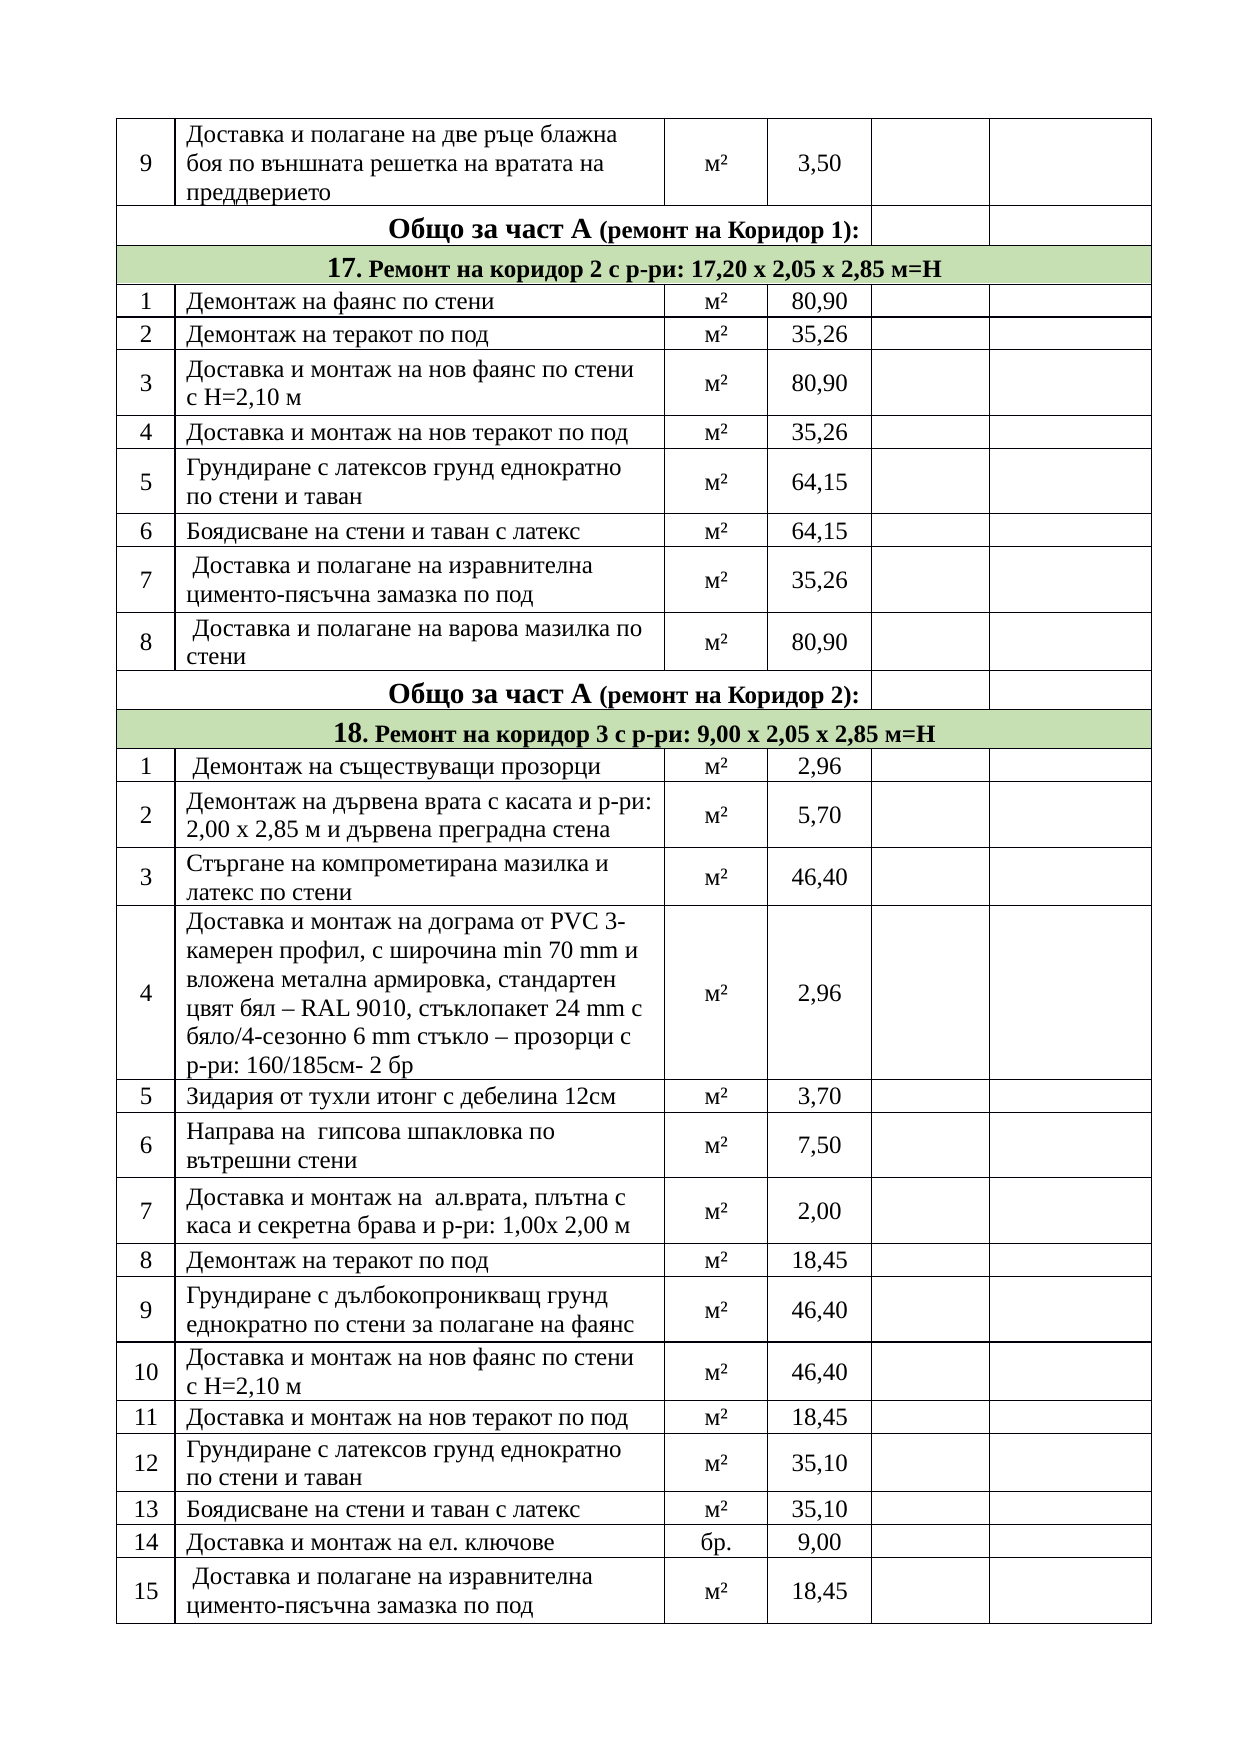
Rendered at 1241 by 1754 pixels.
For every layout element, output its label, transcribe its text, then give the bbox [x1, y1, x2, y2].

table_cell м² [665, 449, 767, 513]
table_cell 3,70 [768, 1080, 871, 1112]
table_cell [990, 749, 1151, 781]
table_cell Стъргане на компрометирана мазилка и латекс по стени [176, 848, 664, 905]
table_cell 46,40 [768, 848, 871, 905]
table_cell 6 [117, 514, 174, 546]
table_cell м² [665, 1558, 767, 1622]
table_cell [872, 671, 989, 709]
table_cell [872, 749, 989, 781]
table_cell [990, 119, 1151, 205]
table_cell [872, 1244, 989, 1276]
table_cell 2,96 [768, 749, 871, 781]
table_cell 2,96 [768, 906, 871, 1079]
table_cell [872, 906, 989, 1079]
table_cell м² [665, 1178, 767, 1243]
table_cell м² [665, 613, 767, 670]
table_cell [990, 1277, 1151, 1341]
table_cell [872, 318, 989, 349]
table_cell [872, 1492, 989, 1524]
table_cell Доставка и монтаж на нов фаянс по стени с Н=2,10 м [176, 1343, 664, 1400]
table_cell Oбщо за част А (ремонт на Коридор 2): [117, 671, 871, 709]
table_cell м² [665, 848, 767, 905]
table_cell м² [665, 416, 767, 448]
table_cell 35,26 [768, 547, 871, 612]
table_cell Доставка и полагане на изравнителна цименто-пясъчна замазка по под [176, 547, 664, 612]
table_cell Демонтаж на фаянс по стени [176, 285, 664, 316]
table_cell [872, 1113, 989, 1177]
table_cell 35,10 [768, 1434, 871, 1491]
table_cell 18,45 [768, 1401, 871, 1433]
table_cell [990, 350, 1151, 415]
table_cell [990, 671, 1151, 709]
table_cell [872, 350, 989, 415]
table_cell [872, 1080, 989, 1112]
table_cell м² [665, 906, 767, 1079]
table_cell [990, 206, 1151, 244]
table_cell Боядисване на стени и таван с латекс [176, 514, 664, 546]
table_cell Доставка и монтаж на нов фаянс по стени с Н=2,10 м [176, 350, 664, 415]
table_cell Зидария от тухли итонг с дебелина 12см [176, 1080, 664, 1112]
table_cell 5 [117, 1080, 174, 1112]
table_cell 4 [117, 416, 174, 448]
table_cell [990, 613, 1151, 670]
table_cell м² [665, 782, 767, 847]
table_cell 15 [117, 1558, 174, 1622]
table_cell 5 [117, 449, 174, 513]
table_cell Доставка и монтаж на нов теракот по под [176, 416, 664, 448]
table_cell Боядисване на стени и таван с латекс [176, 1492, 664, 1524]
table_cell м² [665, 350, 767, 415]
table_cell [990, 1343, 1151, 1400]
table_cell 2,00 [768, 1178, 871, 1243]
table_cell 18,45 [768, 1558, 871, 1622]
table_cell [872, 1277, 989, 1341]
table_cell Доставка и монтаж на ал.врата, плътна с каса и секретна брава и р-ри: 1,00х 2,00 м [176, 1178, 664, 1243]
table_cell Демонтаж на съществуващи прозорци [176, 749, 664, 781]
table_cell 10 [117, 1343, 174, 1400]
table_cell [872, 1558, 989, 1622]
table_cell 6 [117, 1113, 174, 1177]
table_cell м² [665, 1343, 767, 1400]
table_cell [990, 1525, 1151, 1557]
table_cell [872, 1401, 989, 1433]
table_cell 46,40 [768, 1343, 871, 1400]
table_cell м² [665, 749, 767, 781]
table_cell 1 [117, 285, 174, 316]
table_cell м² [665, 318, 767, 349]
table_cell [872, 514, 989, 546]
table_cell [872, 848, 989, 905]
table_cell Грундиране с дълбокопроникващ грунд еднократно по стени за полагане на фаянс [176, 1277, 664, 1341]
table_cell 7 [117, 1178, 174, 1243]
table_cell Oбщо за част А (ремонт на Коридор 1): [117, 206, 871, 244]
table_cell 3 [117, 848, 174, 905]
table_cell 7 [117, 547, 174, 612]
table_cell Направа на гипсова шпакловка по вътрешни стени [176, 1113, 664, 1177]
table_cell 4 [117, 906, 174, 1079]
table_cell Доставка и монтаж на дограма от PVC 3-камерен профил, с широчина min 70 mm и вложена метална армировка, стандартен цвят бял – RAL 9010, стъклопакет 24 mm с бяло/4-сезонно 6 mm стъкло – прозорци с р-ри: 160/185см- 2 бр [176, 906, 664, 1079]
table_cell [872, 613, 989, 670]
table_cell [990, 318, 1151, 349]
table_cell Доставка и монтаж на нов теракот по под [176, 1401, 664, 1433]
table_cell 80,90 [768, 613, 871, 670]
table_cell [990, 547, 1151, 612]
table_cell [990, 1434, 1151, 1491]
table_cell 80,90 [768, 350, 871, 415]
table_cell м² [665, 1080, 767, 1112]
table_cell [990, 514, 1151, 546]
table_cell [990, 416, 1151, 448]
table_cell Доставка и полагане на две ръце блажна боя по външната решетка на вратата на преддверието [176, 119, 664, 205]
table_cell 14 [117, 1525, 174, 1557]
table_cell Грундиране с латексов грунд еднократно по стени и таван [176, 1434, 664, 1491]
table_cell 12 [117, 1434, 174, 1491]
table_cell м² [665, 1401, 767, 1433]
table_cell 18. Ремонт на коридор 3 с р-ри: 9,00 х 2,05 х 2,85 м=Н [117, 710, 1151, 748]
table_cell м² [665, 119, 767, 205]
table_cell 1 [117, 749, 174, 781]
table_cell м² [665, 1492, 767, 1524]
table_cell Демонтаж на теракот по под [176, 318, 664, 349]
table_cell 9 [117, 1277, 174, 1341]
table_cell 9 [117, 119, 174, 205]
table_cell [872, 782, 989, 847]
table_cell м² [665, 1113, 767, 1177]
table_cell 35,10 [768, 1492, 871, 1524]
table_cell [872, 1178, 989, 1243]
table_cell [990, 1492, 1151, 1524]
table_cell м² [665, 547, 767, 612]
table_cell м² [665, 1244, 767, 1276]
table_cell 80,90 [768, 285, 871, 316]
table_cell 17. Ремонт на коридор 2 с р-ри: 17,20 х 2,05 х 2,85 м=Н [117, 246, 1151, 283]
table_cell [872, 449, 989, 513]
table_cell 8 [117, 1244, 174, 1276]
table_cell [990, 1113, 1151, 1177]
table_cell 35,26 [768, 318, 871, 349]
table_cell 46,40 [768, 1277, 871, 1341]
table_cell м² [665, 285, 767, 316]
table_cell 18,45 [768, 1244, 871, 1276]
table_cell [872, 1343, 989, 1400]
table_cell 11 [117, 1401, 174, 1433]
table_cell 35,26 [768, 416, 871, 448]
table_cell [990, 906, 1151, 1079]
table_cell Доставка и полагане на варова мазилка по стени [176, 613, 664, 670]
table_cell [872, 206, 989, 244]
table_cell [872, 1434, 989, 1491]
table_cell 2 [117, 318, 174, 349]
table_cell [990, 1244, 1151, 1276]
table_cell [872, 416, 989, 448]
table_cell Демонтаж на теракот по под [176, 1244, 664, 1276]
table_cell м² [665, 514, 767, 546]
table_cell [872, 1525, 989, 1557]
table_cell [990, 1080, 1151, 1112]
table_cell 64,15 [768, 514, 871, 546]
table_cell [990, 1558, 1151, 1622]
table_cell 5,70 [768, 782, 871, 847]
table_cell [990, 1178, 1151, 1243]
table_cell Демонтаж на дървена врата с касата и р-ри: 2,00 х 2,85 м и дървена преградна стена [176, 782, 664, 847]
table_cell [872, 285, 989, 316]
table_cell м² [665, 1277, 767, 1341]
table_cell Доставка и монтаж на ел. ключове [176, 1525, 664, 1557]
table_cell бр. [665, 1525, 767, 1557]
table_cell 2 [117, 782, 174, 847]
table_cell 3 [117, 350, 174, 415]
table_cell [990, 449, 1151, 513]
table_cell [990, 848, 1151, 905]
table_cell Доставка и полагане на изравнителна цименто-пясъчна замазка по под [176, 1558, 664, 1622]
table_cell [990, 1401, 1151, 1433]
table_cell [872, 119, 989, 205]
table_cell 7,50 [768, 1113, 871, 1177]
table_cell 8 [117, 613, 174, 670]
table_cell 3,50 [768, 119, 871, 205]
table_cell 13 [117, 1492, 174, 1524]
table_cell [990, 285, 1151, 316]
table_cell м² [665, 1434, 767, 1491]
table_cell 9,00 [768, 1525, 871, 1557]
table_cell 64,15 [768, 449, 871, 513]
table_cell [872, 547, 989, 612]
table_cell [990, 782, 1151, 847]
table_cell Грундиране с латексов грунд еднократно по стени и таван [176, 449, 664, 513]
